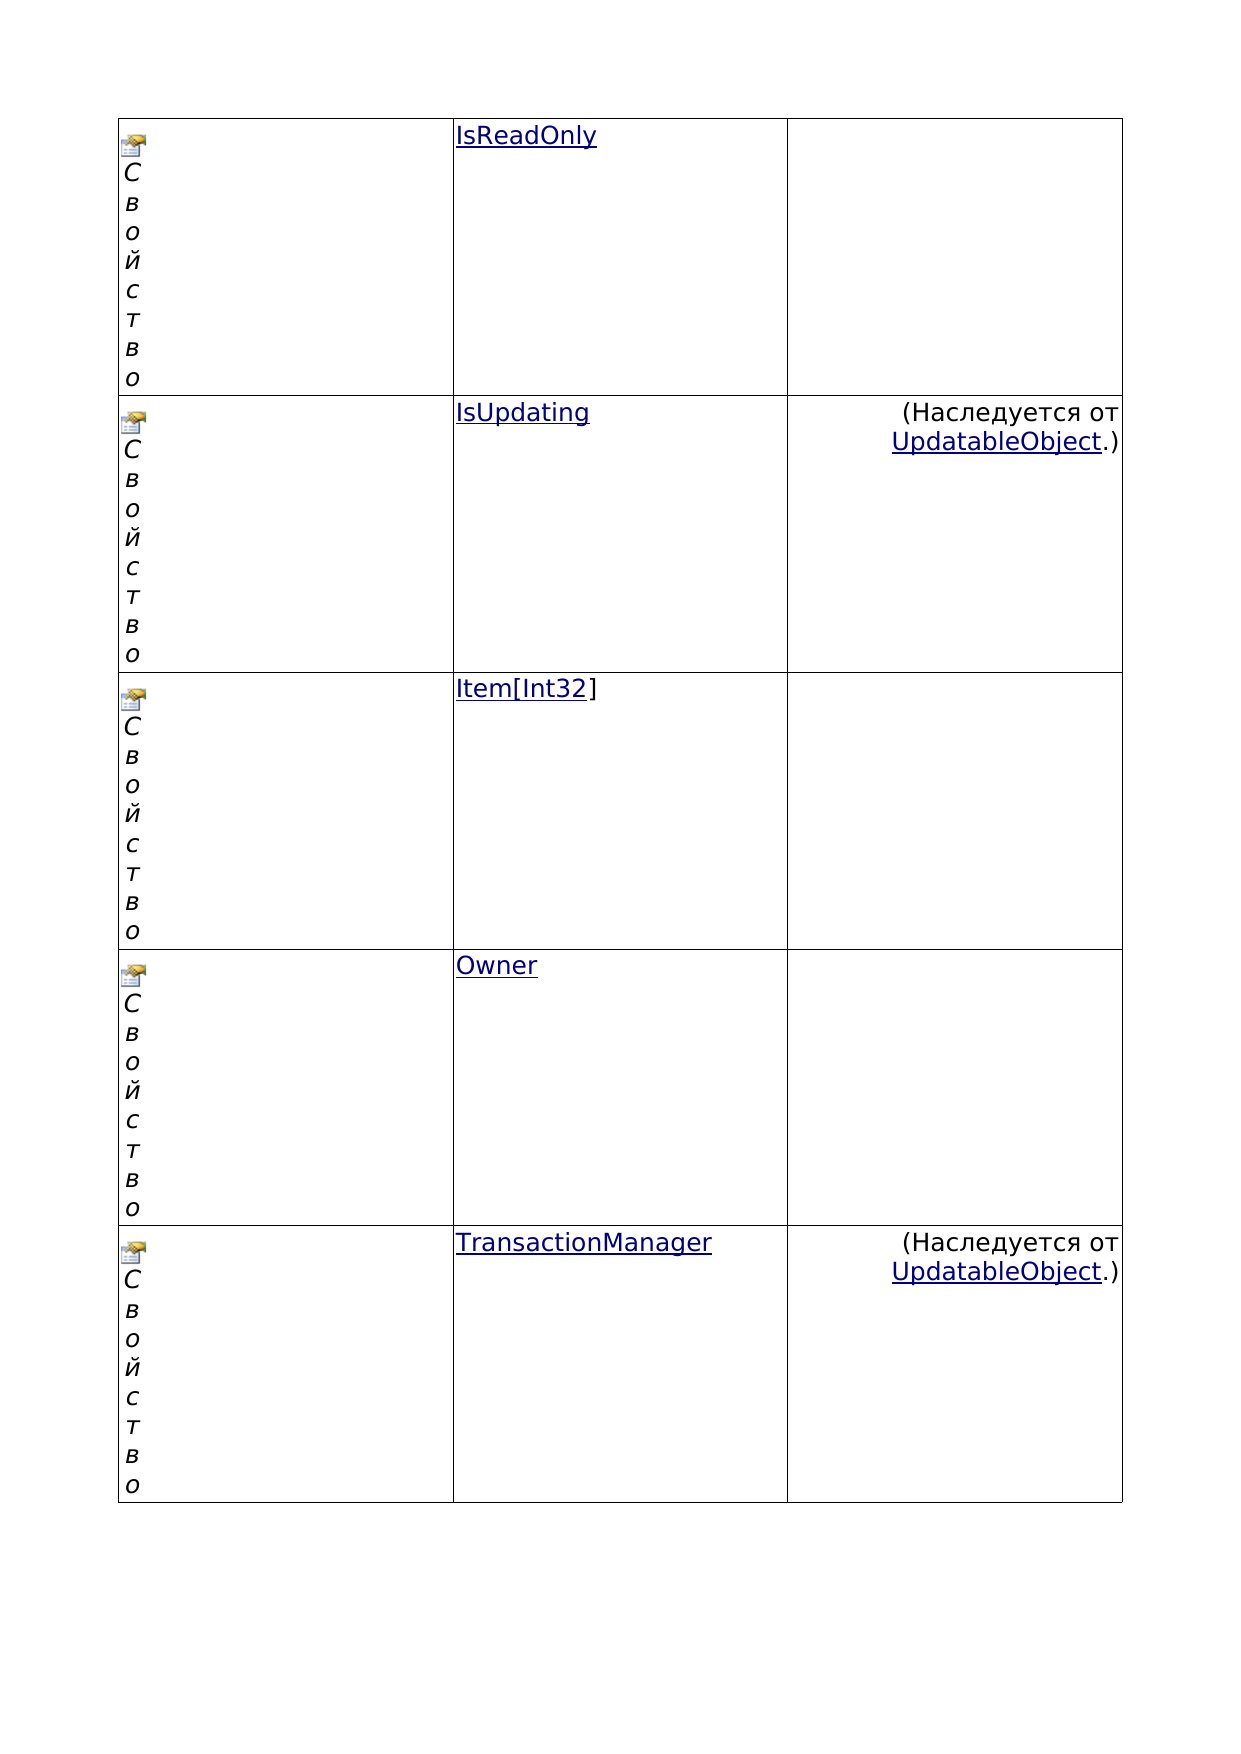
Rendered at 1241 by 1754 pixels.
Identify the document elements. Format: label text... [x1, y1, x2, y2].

table_cell IsReadOnly [454, 119, 787, 395]
table_cell (Наследуется от UpdatableObject.) [788, 1226, 1122, 1502]
picture [121, 963, 147, 989]
table_cell [788, 950, 1122, 1225]
picture [121, 410, 147, 436]
table_cell [119, 396, 453, 672]
picture [121, 1240, 147, 1266]
picture [121, 133, 147, 159]
table_cell TransactionManager [454, 1226, 787, 1502]
table_cell (Наследуется от UpdatableObject.) [788, 396, 1122, 672]
table_cell Item[Int32] [454, 673, 787, 948]
table_cell [119, 950, 453, 1225]
table_cell [119, 673, 453, 948]
table_cell Owner [454, 950, 787, 1225]
table_cell [119, 1226, 453, 1502]
table_cell [788, 673, 1122, 948]
table_cell IsUpdating [454, 396, 787, 672]
table_cell [788, 119, 1122, 395]
picture [121, 687, 147, 713]
table_cell [119, 119, 453, 395]
